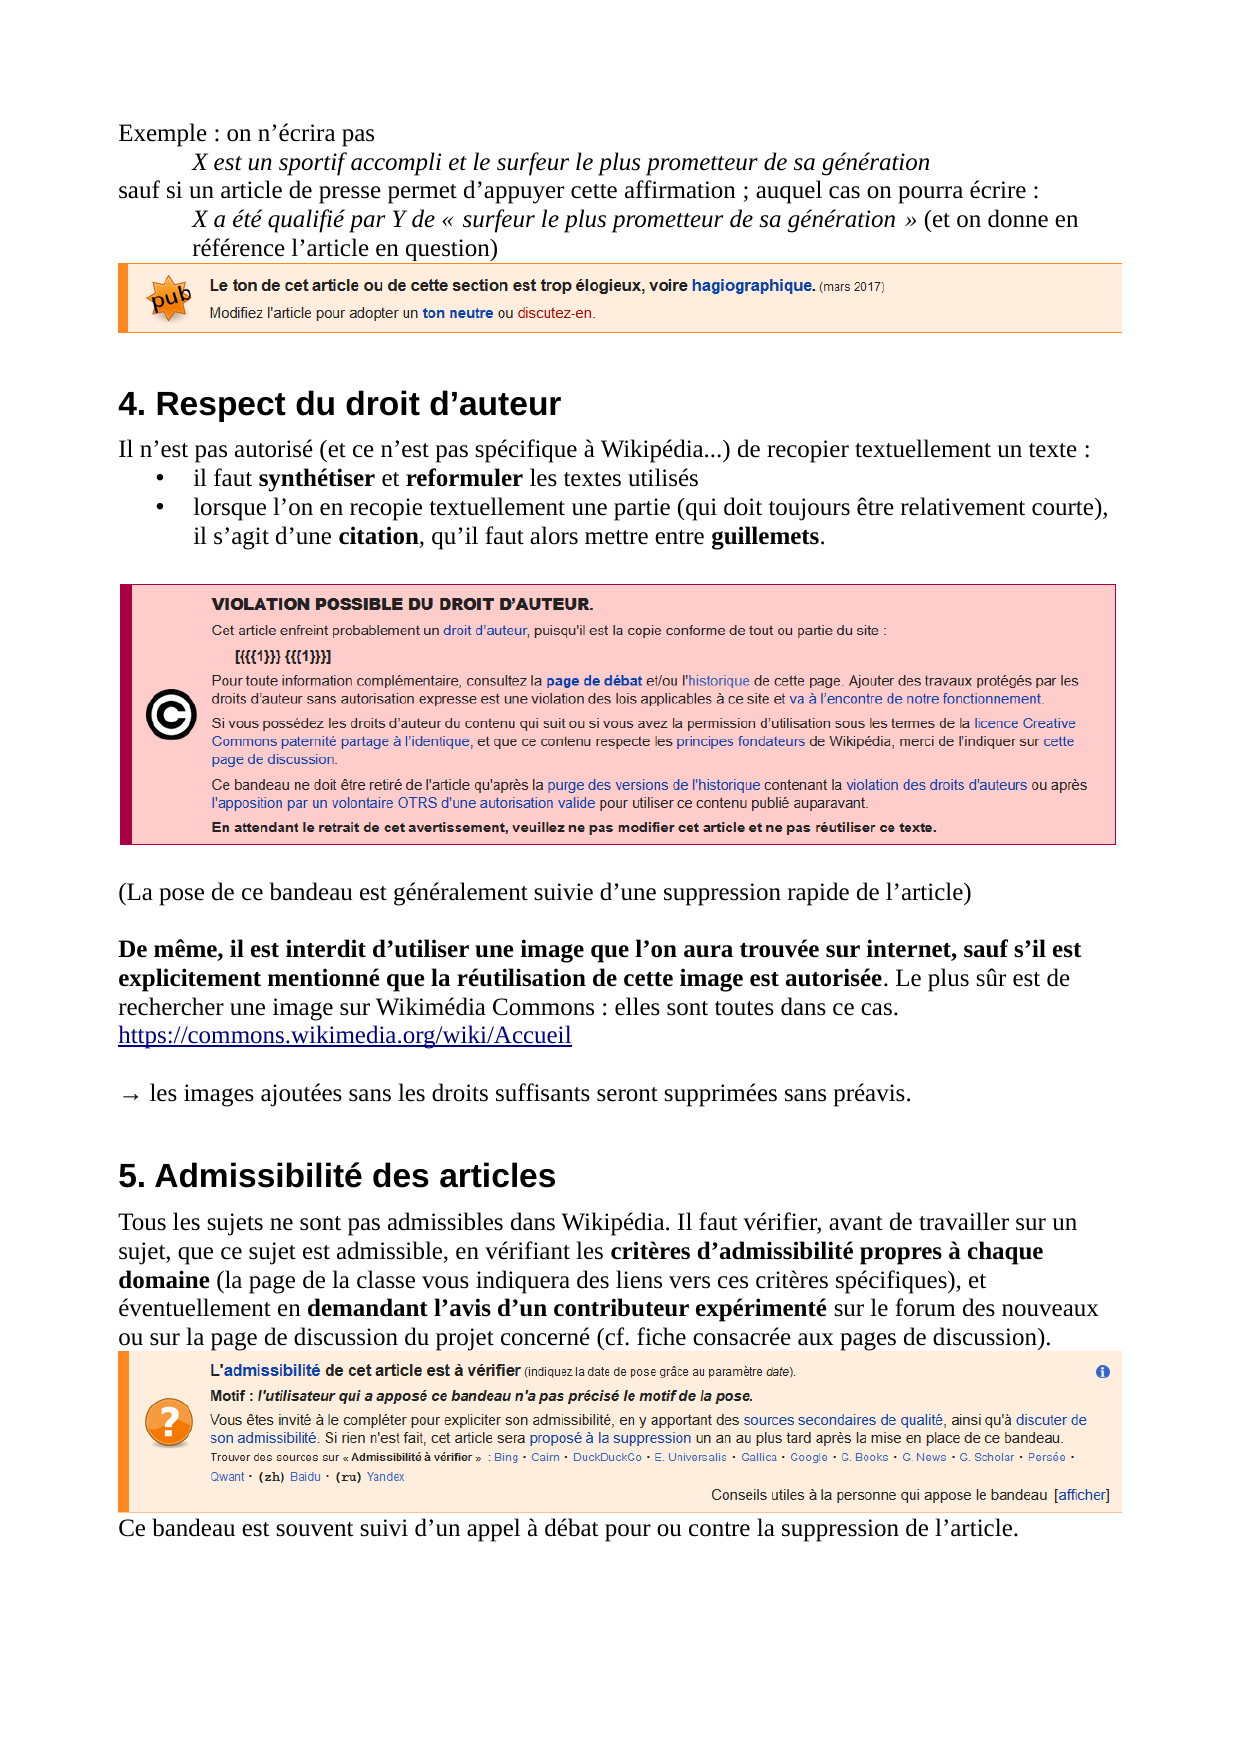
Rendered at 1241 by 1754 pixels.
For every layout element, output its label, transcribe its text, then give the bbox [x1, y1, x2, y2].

list lorsque l’on en recopie textuellement une partie (qui doit toujours être relativement courte), il s’agit d’une citation, qu’il faut alors mettre entre guillemets. [156, 492, 1122, 549]
text Ce bandeau est souvent suivi d’un appel à débat pour ou contre la suppression de l’article. [118, 1513, 1122, 1542]
picture [118, 578, 1123, 848]
text De même, il est interdit d’utiliser une image que l’on aura trouvée sur internet, sauf s’il est explicitement mentionné que la réutilisation de cette image est autorisée. Le plus sûr est de rechercher une image sur Wikimédia Commons : elles sont toutes dans ce cas. [118, 934, 1122, 1020]
text X est un sportif accompli et le surfeur le plus prometteur de sa génération [192, 147, 1122, 176]
text Exemple : on n’écrira pas [118, 118, 1122, 147]
text Tous les sujets ne sont pas admissibles dans Wikipédia. Il faut vérifier, avant de travailler sur un sujet, que ce sujet est admissible, en vérifiant les critères d’admissibilité propres à chaque domaine (la page de la classe vous indiquera des liens vers ces critères spécifiques), et éventuellement en demandant l’avis d’un contributeur expérimenté sur le forum des nouveaux ou sur la page de discussion du projet concerné (cf. fiche consacrée aux pages de discussion). [118, 1207, 1122, 1351]
picture [118, 1351, 1123, 1513]
picture [118, 261, 1123, 334]
text Il n’est pas autorisé (et ce n’est pas spécifique à Wikipédia...) de recopier textuellement un texte : [118, 434, 1122, 463]
text X a été qualifié par Y de « surfeur le plus prometteur de sa génération » (et on donne en référence l’article en question) [192, 204, 1122, 261]
text → les images ajoutées sans les droits suffisants seront supprimées sans préavis. [118, 1078, 1122, 1107]
text https://commons.wikimedia.org/wiki/Accueil [118, 1020, 1122, 1049]
list il faut synthétiser et reformuler les textes utilisés [156, 463, 1122, 492]
text (La pose de ce bandeau est généralement suivie d’une suppression rapide de l’article) [118, 877, 1122, 905]
subtitle 5. Admissibilité des articles [118, 1156, 1122, 1195]
subtitle 4. Respect du droit d’auteur [118, 383, 1122, 422]
text sauf si un article de presse permet d’appuyer cette affirmation ; auquel cas on pourra écrire : [118, 176, 1122, 204]
